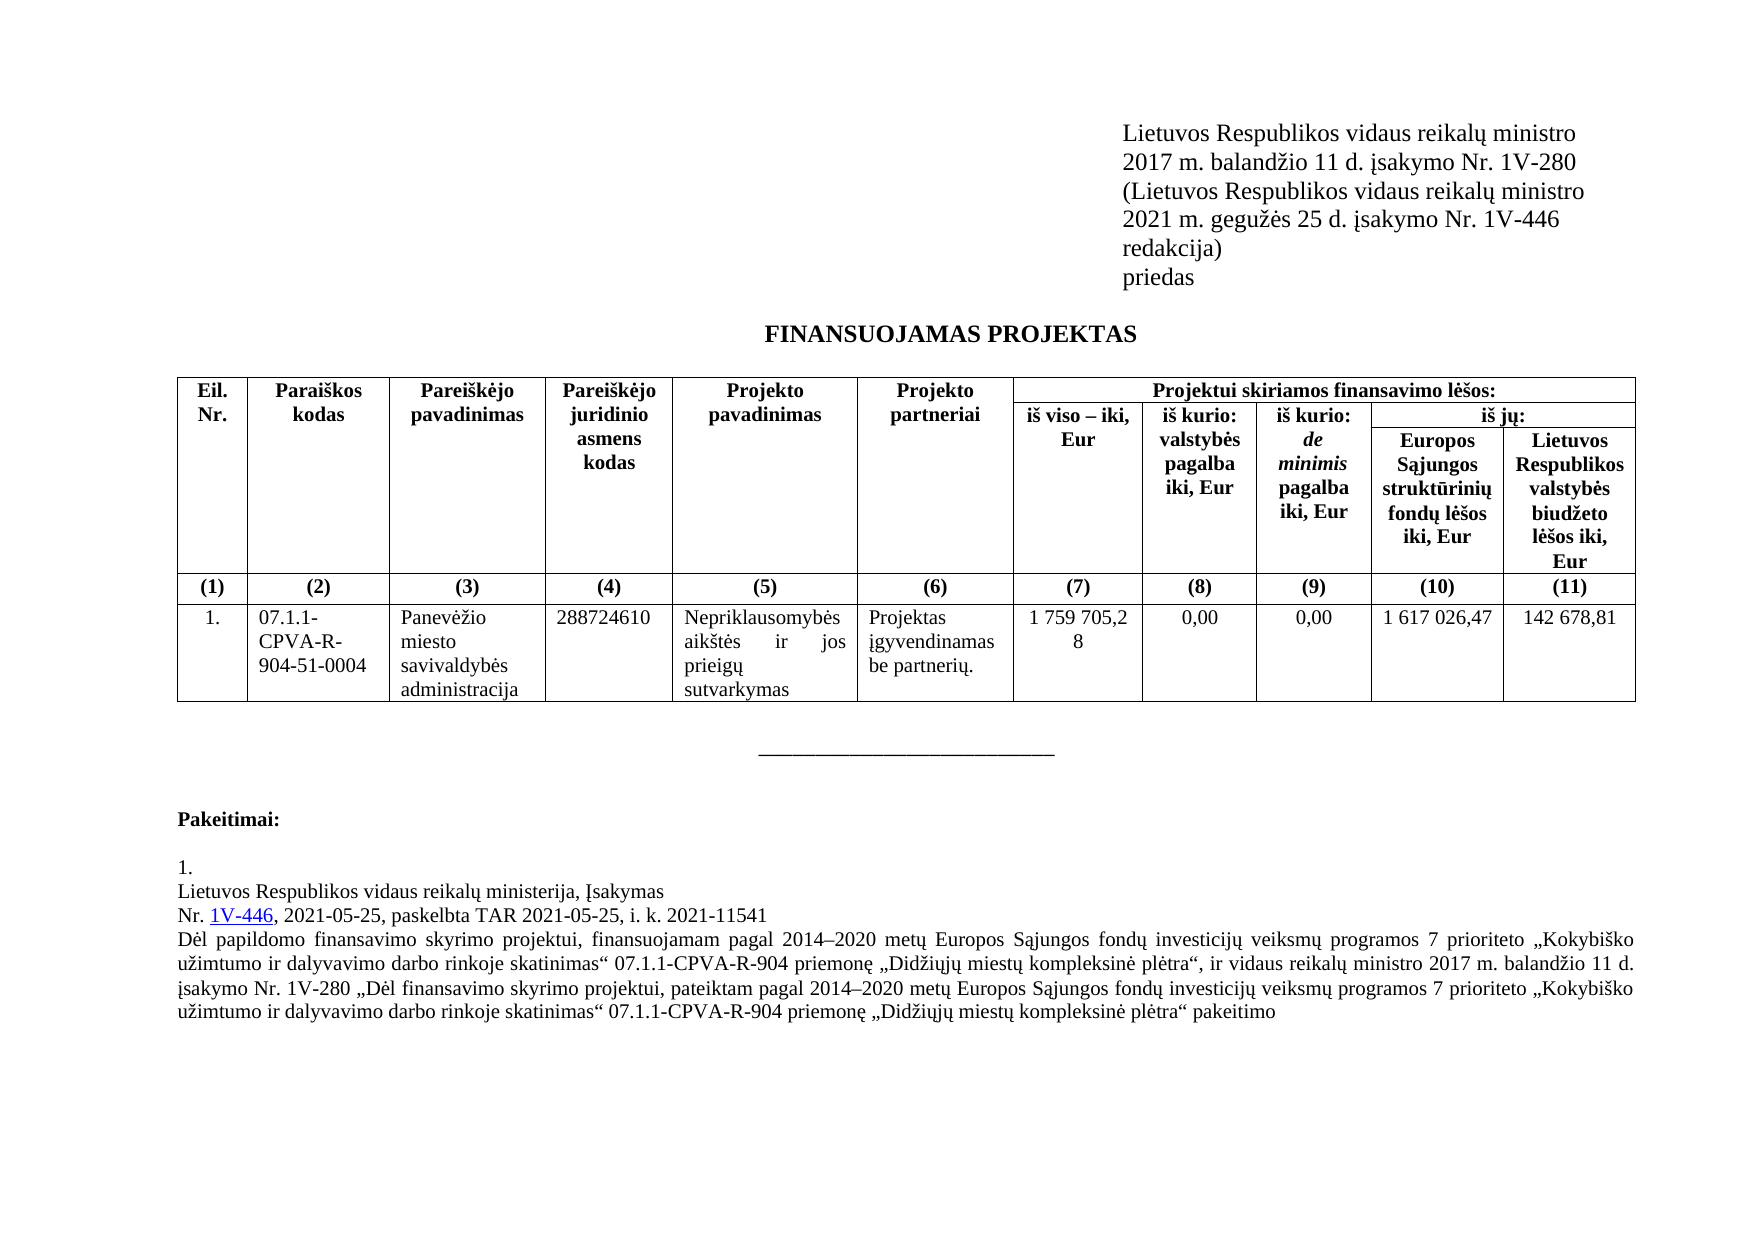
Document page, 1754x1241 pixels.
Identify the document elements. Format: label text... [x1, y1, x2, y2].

table_header Eil. Nr. [178, 378, 247, 573]
table_cell 0,00 [1257, 605, 1371, 701]
table_header Paraiškos kodas [248, 378, 389, 573]
text 2017 m. balandžio 11 d. įsakymo Nr. 1V-280 [1122, 147, 1636, 176]
table_cell Panevėžio miesto savivaldybės administracija [390, 605, 545, 701]
table_cell (6) [858, 574, 1013, 604]
table_cell 1 617 026,47 [1372, 605, 1503, 701]
table_cell 1 759 705,28 [1014, 605, 1142, 701]
table_cell (4) [546, 574, 672, 604]
table_cell Europos Sąjungos struktūrinių fondų lėšos iki, Eur [1372, 428, 1503, 573]
table_cell (1) [178, 574, 247, 604]
table_cell iš kurio: de minimis pagalba iki, Eur [1257, 403, 1371, 573]
table_header Projekto pavadinimas [673, 378, 857, 573]
text FINANSUOJAMAS PROJEKTAS [177, 319, 1636, 348]
table_cell iš kurio: valstybės pagalba iki, Eur [1143, 403, 1256, 573]
table_cell (8) [1143, 574, 1256, 604]
table_cell iš jų: [1372, 403, 1635, 427]
table_cell (9) [1257, 574, 1371, 604]
table_cell (10) [1372, 574, 1503, 604]
table_cell (3) [390, 574, 545, 604]
table_cell Projektas įgyvendinamas be partnerių. [858, 605, 1013, 701]
table_cell 142 678,81 [1504, 605, 1635, 701]
text Nr. 1V-446, 2021-05-25, paskelbta TAR 2021-05-25, i. k. 2021-11541 [177, 903, 1636, 927]
table_cell (5) [673, 574, 857, 604]
text Lietuvos Respublikos vidaus reikalų ministro [1122, 118, 1636, 147]
text 1. [177, 855, 1636, 879]
text 2021 m. gegužės 25 d. įsakymo Nr. 1V-446 redakcija) [1122, 204, 1636, 262]
table_cell 288724610 [546, 605, 672, 701]
table_cell 1. [178, 605, 247, 701]
table_cell (11) [1504, 574, 1635, 604]
table_header Pareiškėjo pavadinimas [390, 378, 545, 573]
table_cell 07.1.1-CPVA-R-904-51-0004 [248, 605, 389, 701]
table_cell 0,00 [1143, 605, 1256, 701]
table_cell (2) [248, 574, 389, 604]
text (Lietuvos Respublikos vidaus reikalų ministro [1122, 176, 1636, 204]
table_header Pareiškėjo juridinio asmens kodas [546, 378, 672, 573]
table_cell iš viso – iki, Eur [1014, 403, 1142, 573]
table_header Projektui skiriamos finansavimo lėšos: [1014, 378, 1635, 402]
text priedas [1122, 262, 1636, 291]
text Lietuvos Respublikos vidaus reikalų ministerija, Įsakymas [177, 879, 1636, 903]
text Dėl papildomo finansavimo skyrimo projektui, finansuojamam pagal 2014–2020 metų Europos Sąjungos fondų investicijų veiksmų programos 7 prioriteto „Kokybiško užimtumo ir dalyvavimo darbo rinkoje skatinimas“ 07.1.1-CPVA-R-904 priemonę „Didžiųjų miestų kompleksinė plėtra“, ir vidaus reikalų ministro 2017 m. balandžio 11 d. įsakymo Nr. 1V-280 „Dėl finansavimo skyrimo projektui, pateiktam pagal 2014–2020 metų Europos Sąjungos fondų investicijų veiksmų programos 7 prioriteto „Kokybiško užimtumo ir dalyvavimo darbo rinkoje skatinimas“ 07.1.1-CPVA-R-904 priemonę „Didžiųjų miestų kompleksinė plėtra“ pakeitimo [177, 927, 1636, 1023]
table_cell Nepriklausomybės aikštės ir jos prieigų sutvarkymas [673, 605, 857, 701]
text Pakeitimai: [177, 807, 1636, 831]
table_cell Lietuvos Respublikos valstybės biudžeto lėšos iki, Eur [1504, 428, 1635, 573]
table_cell (7) [1014, 574, 1142, 604]
text __________________________ [177, 731, 1636, 759]
table_header Projekto partneriai [858, 378, 1013, 573]
